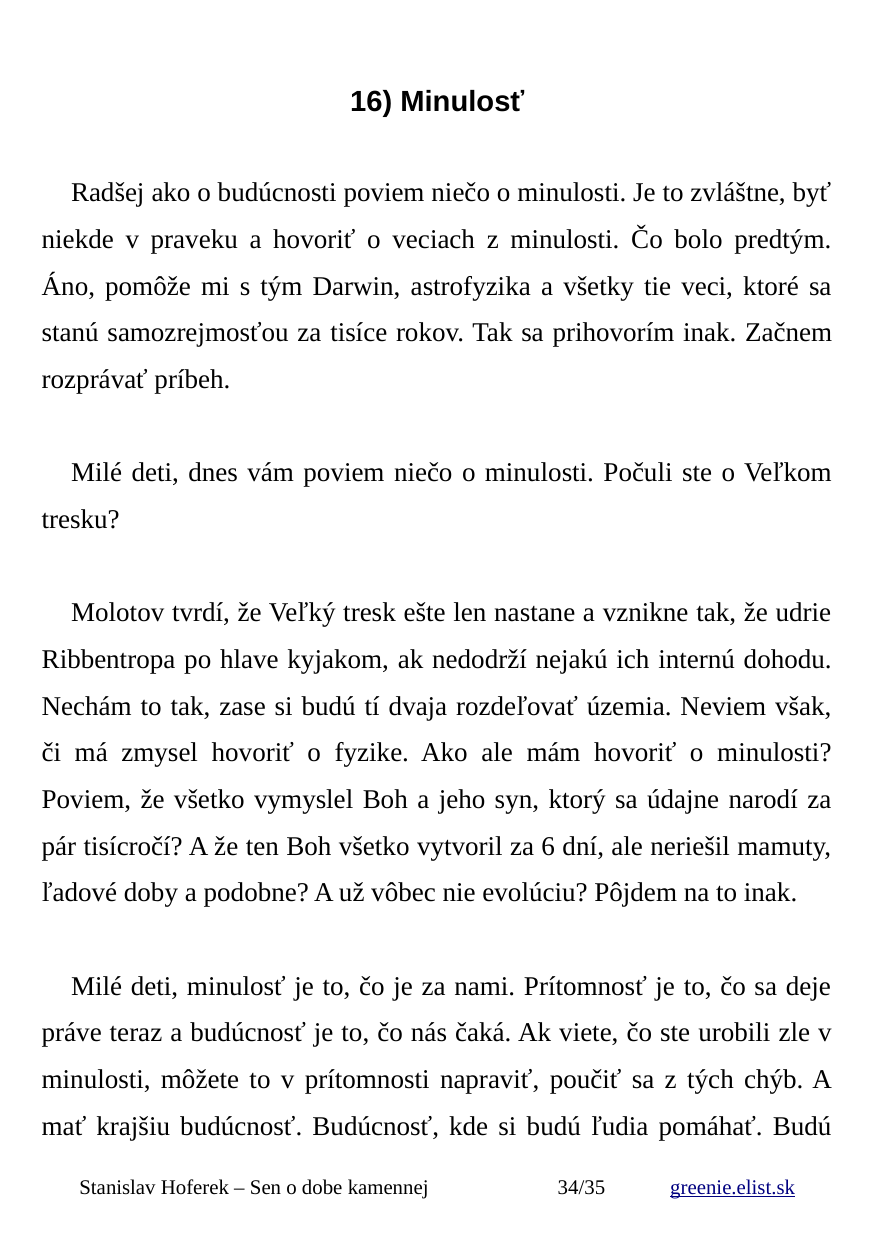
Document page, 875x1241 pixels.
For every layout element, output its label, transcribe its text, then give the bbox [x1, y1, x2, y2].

text Milé deti, minulosť je to, čo je za nami. Prítomnosť je to, čo sa deje práve teraz a budúcnosť je to, čo nás čaká. Ak viete, čo ste urobili zle v minulosti, môžete to v prítomnosti napraviť, poučiť sa z tých chýb. A mať krajšiu budúcnosť. Budúcnosť, kde si budú ľudia pomáhať. Budú [41, 970, 833, 1141]
text Milé deti, dnes vám poviem niečo o minulosti. Počuli ste o Veľkom tresku? [41, 456, 833, 534]
text Radšej ako o budúcnosti poviem niečo o minulosti. Je to zvláštne, byť niekde v praveku a hovoriť o veciach z minulosti. Čo bolo predtým. Áno, pomôže mi s tým Darwin, astrofyzika a všetky tie veci, ktoré sa stanú samozrejmosťou za tisíce rokov. Tak sa prihovorím inak. Začnem rozprávať príbeh. [41, 176, 833, 394]
subtitle 16) Minulosť [41, 84, 833, 117]
text Molotov tvrdí, že Veľký tresk ešte len nastane a vznikne tak, že udrie Ribbentropa po hlave kyjakom, ak nedodrží nejakú ich internú dohodu. Nechám to tak, zase si budú tí dvaja rozdeľovať územia. Neviem však, či má zmysel hovoriť o fyzike. Ako ale mám hovoriť o minulosti? Poviem, že všetko vymyslel Boh a jeho syn, ktorý sa údajne narodí za pár tisícročí? A že ten Boh všetko vytvoril za 6 dní, ale neriešil mamuty, ľadové doby a podobne? A už vôbec nie evolúciu? Pôjdem na to inak. [41, 596, 833, 908]
